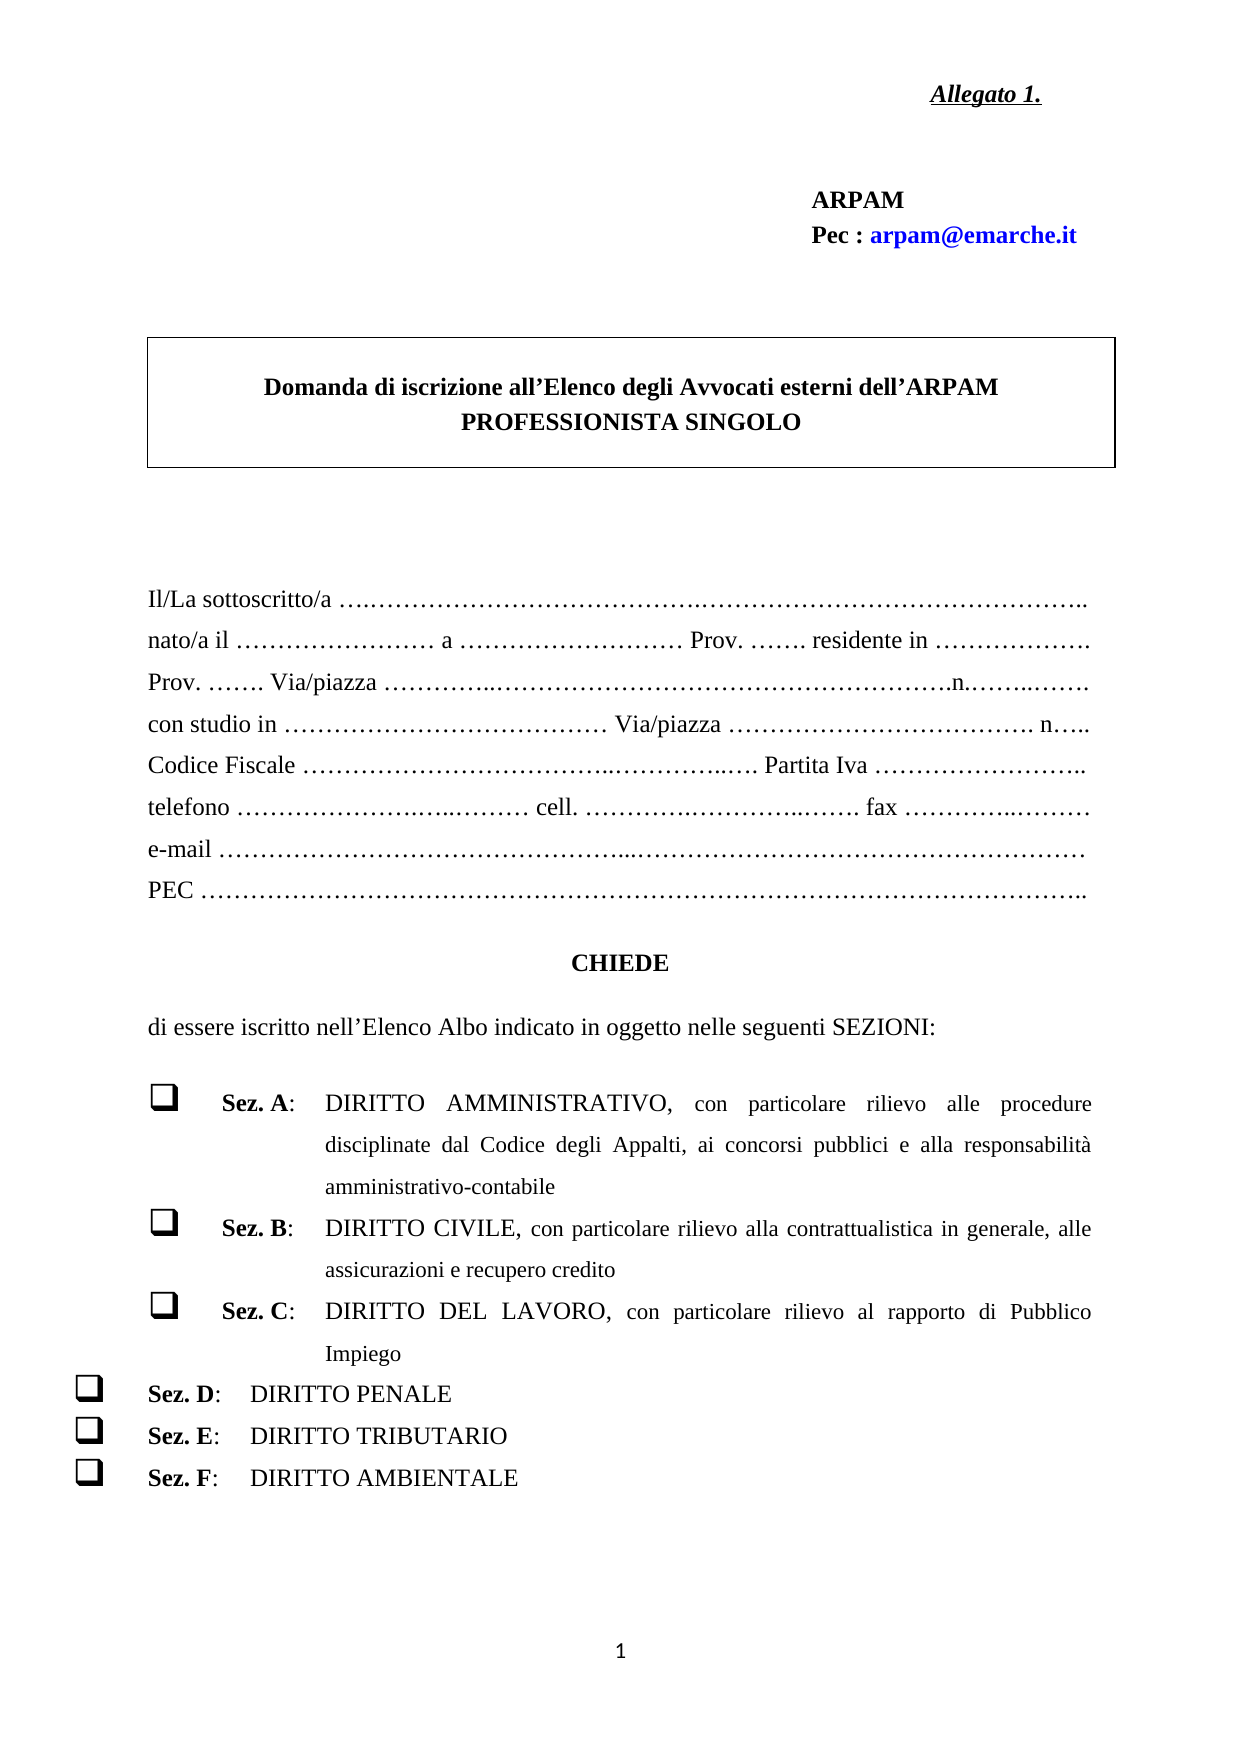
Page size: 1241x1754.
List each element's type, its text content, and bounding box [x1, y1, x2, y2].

text PEC …………………………………………………………………………………………….. [148, 866, 1092, 907]
list Sez. B: DIRITTO CIVILE, con particolare rilievo alla contrattualistica in generale, alle assicurazioni e recupero credito [148, 1203, 1092, 1286]
list Sez. A: DIRITTO AMMINISTRATIVO, con particolare rilievo alle procedure disciplinate dal Codice degli Appalti, ai concorsi pubblici e alla responsabilità amministrativo-contabile [148, 1078, 1092, 1203]
text con studio in ………………………………… Via/piazza ………………………………. n….. [148, 699, 1092, 741]
text ARPAM [768, 180, 1092, 216]
text Il/La sottoscritto/a ….………………………………….……………………………………….. [148, 574, 1092, 616]
list Sez. E: DIRITTO TRIBUTARIO [73, 1411, 1092, 1453]
list Sez. F: DIRITTO AMBIENTALE [73, 1453, 1092, 1494]
list Sez. D: DIRITTO PENALE [73, 1369, 1092, 1411]
list Sez. C: DIRITTO DEL LAVORO, con particolare rilievo al rapporto di Pubblico Impiego [148, 1286, 1092, 1369]
text di essere iscritto nell’Elenco Albo indicato in oggetto nelle seguenti SEZIONI: [148, 1007, 1092, 1042]
table_header Domanda di iscrizione all’Elenco degli Avvocati esterni dell’ARPAM PROFESSIONISTA SINGOLO [148, 338, 1114, 467]
text telefono ………………….…..……… cell. ………….…………..……. fax …………..……… [148, 782, 1092, 824]
text e-mail …………………………………………...……………………………………………… [148, 824, 1092, 866]
text Pec : arpam@emarche.it [811, 216, 1092, 251]
text Codice Fiscale ………………………………..…………..…. Partita Iva …………………….. [148, 741, 1092, 782]
text CHIEDE [148, 943, 1092, 978]
text Prov. ……. Via/piazza …………..……………………………………………….n.……..……. [148, 657, 1092, 699]
text nato/a il …………………… a ……………………… Prov. ……. residente in ………………. [148, 616, 1092, 657]
text Allegato 1. [930, 74, 1092, 109]
